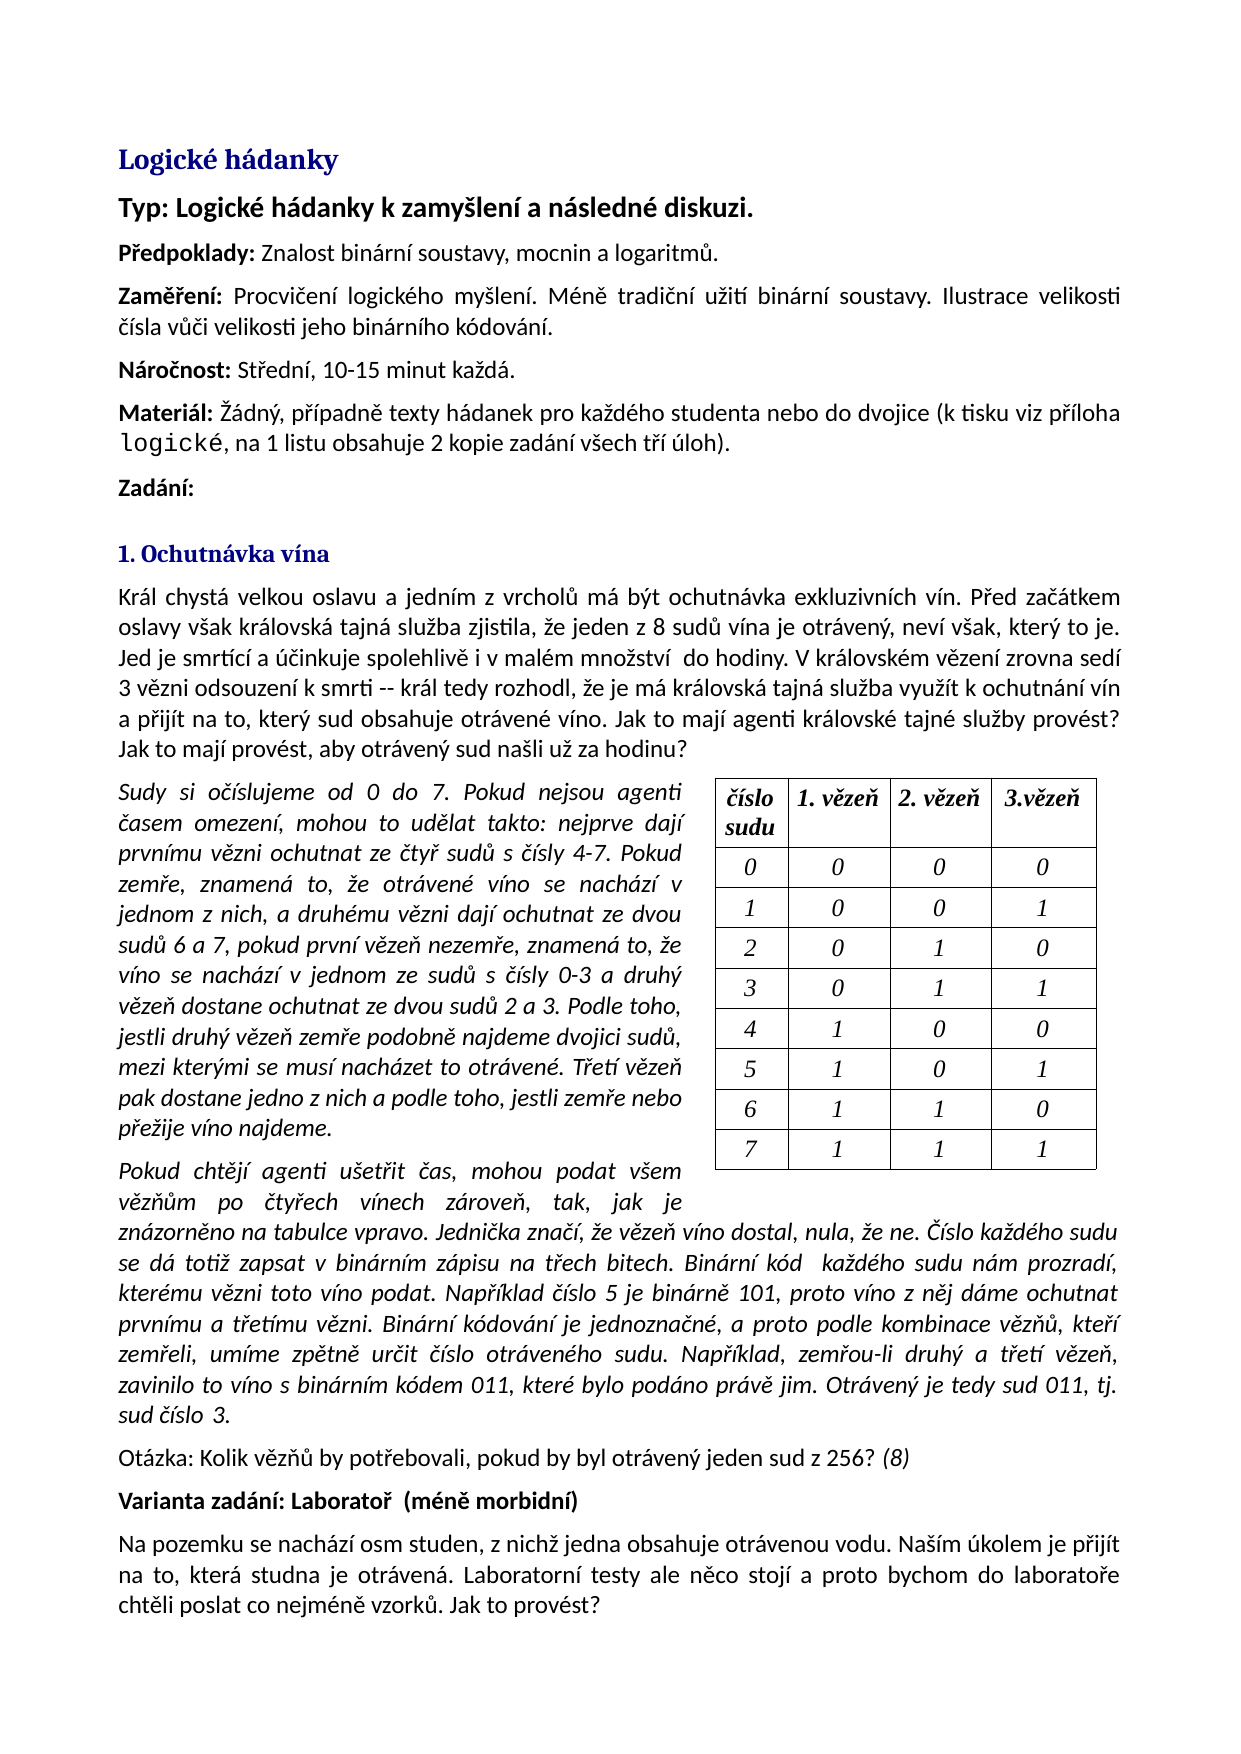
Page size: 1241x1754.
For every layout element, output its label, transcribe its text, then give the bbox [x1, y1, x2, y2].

table_header 1. vězeň [789, 779, 890, 847]
table_cell 0 [891, 1009, 991, 1048]
table_cell 1 [891, 928, 991, 967]
text Na pozemku se nachází osm studen, z nichž jedna obsahuje otrávenou vodu. Naším úkolem je přijít na to, která studna je otrávená. Laboratorní testy ale něco stojí a proto bychom do laboratoře chtěli poslat co nejméně vzorků. Jak to provést? [118, 1528, 1122, 1620]
table_cell 0 [992, 1009, 1096, 1048]
table_cell 0 [992, 848, 1096, 887]
table_cell 0 [716, 848, 788, 887]
table_cell 4 [716, 1009, 788, 1048]
text Předpoklady: Znalost binární soustavy, mocnin a logaritmů. [118, 237, 1122, 268]
table_cell 5 [716, 1049, 788, 1088]
table_cell 0 [789, 969, 890, 1008]
text Zadání: [118, 472, 1122, 502]
text Pokud chtějí agenti ušetřit čas, mohou podat všem vězňům po čtyřech vínech zároveň, tak, jak je znázorněno na tabulce vpravo. Jednička značí, že vězeň víno dostal, nula, že ne. Číslo každého sudu se dá totiž zapsat v binárním zápisu na třech bitech. Binární kód každého sudu nám prozradí, kterému vězni toto víno podat. Například číslo 5 je binárně 101, proto víno z něj dáme ochutnat prvnímu a třetímu vězni. Binární kódování je jednoznačné, a proto podle kombinace vězňů, kteří zemřeli, umíme zpětně určit číslo otráveného sudu. Například, zemřou-li druhý a třetí vězeň, zavinilo to víno s binárním kódem 011, které bylo podáno právě jim. Otrávený je tedy sud 011, tj. sud číslo 3. [118, 1155, 1122, 1430]
text Sudy si očíslujeme od 0 do 7. Pokud nejsou agenti časem omezení, mohou to udělat takto: nejprve dají prvnímu vězni ochutnat ze čtyř sudů s čísly 4-7. Pokud zemře, znamená to, že otrávené víno se nachází v jednom z nich, a druhému vězni dají ochutnat ze dvou sudů 6 a 7, pokud první vězeň nezemře, znamená to, že víno se nachází v jednom ze sudů s čísly 0-3 a druhý vězeň dostane ochutnat ze dvou sudů 2 a 3. Podle toho, jestli druhý vězeň zemře podobně najdeme dvojici sudů, mezi kterými se musí nacházet to otrávené. Třetí vězeň pak dostane jedno z nich a podle toho, jestli zemře nebo přežije víno najdeme. [118, 777, 715, 1143]
table_cell 1 [789, 1090, 890, 1129]
table_cell 0 [789, 848, 890, 887]
table_cell 0 [789, 888, 890, 927]
text Varianta zadání: Laboratoř (méně morbidní) [118, 1486, 1122, 1516]
table_cell 1 [891, 969, 991, 1008]
table_cell 0 [891, 888, 991, 927]
text Materiál: Žádný, případně texty hádanek pro každého studenta nebo do dvojice (k tisku viz příloha logické, na 1 listu obsahuje 2 kopie zadání všech tří úloh). [118, 397, 1122, 459]
table_cell 7 [716, 1130, 788, 1169]
table_cell 0 [992, 1090, 1096, 1129]
table_cell 1 [992, 1049, 1096, 1088]
table_cell 0 [789, 928, 890, 967]
table_cell 6 [716, 1090, 788, 1129]
table_cell 1 [789, 1009, 890, 1048]
subtitle Logické hádanky [118, 143, 1122, 177]
text Náročnost: Střední, 10-15 minut každá. [118, 354, 1122, 384]
table_cell 1 [992, 888, 1096, 927]
table_header číslo sudu [716, 779, 788, 847]
table_cell 1 [789, 1049, 890, 1088]
text Otázka: Kolik vězňů by potřebovali, pokud by byl otrávený jeden sud z 256? (8) [118, 1442, 1122, 1473]
table_cell 0 [992, 928, 1096, 967]
text Zaměření: Procvičení logického myšlení. Méně tradiční užití binární soustavy. Ilustrace velikosti čísla vůči velikosti jeho binárního kódování. [118, 280, 1122, 341]
table_cell 1 [716, 888, 788, 927]
table_cell 1 [891, 1090, 991, 1129]
text Typ: Logické hádanky k zamyšlení a následné diskuzi. [118, 189, 1122, 225]
table_cell 1 [992, 969, 1096, 1008]
table_cell 1 [891, 1130, 991, 1169]
table_cell 0 [891, 1049, 991, 1088]
table_header 2. vězeň [891, 779, 991, 847]
table_cell 3 [716, 969, 788, 1008]
table_cell 0 [891, 848, 991, 887]
table_cell 1 [789, 1130, 890, 1169]
subtitle 1. Ochutnávka vína [118, 540, 1122, 568]
text Král chystá velkou oslavu a jedním z vrcholů má být ochutnávka exkluzivních vín. Před začátkem oslavy však královská tajná služba zjistila, že jeden z 8 sudů vína je otrávený, neví však, který to je. Jed je smrtící a účinkuje spolehlivě i v malém množství do hodiny. V královském vězení zrovna sedí 3 vězni odsouzení k smrti -- král tedy rozhodl, že je má královská tajná služba využít k ochutnání vín a přijít na to, který sud obsahuje otrávené víno. Jak to mají agenti královské tajné služby provést? Jak to mají provést, aby otrávený sud našli už za hodinu? [118, 581, 1122, 764]
table_cell 2 [716, 928, 788, 967]
table_cell 1 [992, 1130, 1096, 1169]
table_header 3.vězeň [992, 779, 1096, 847]
